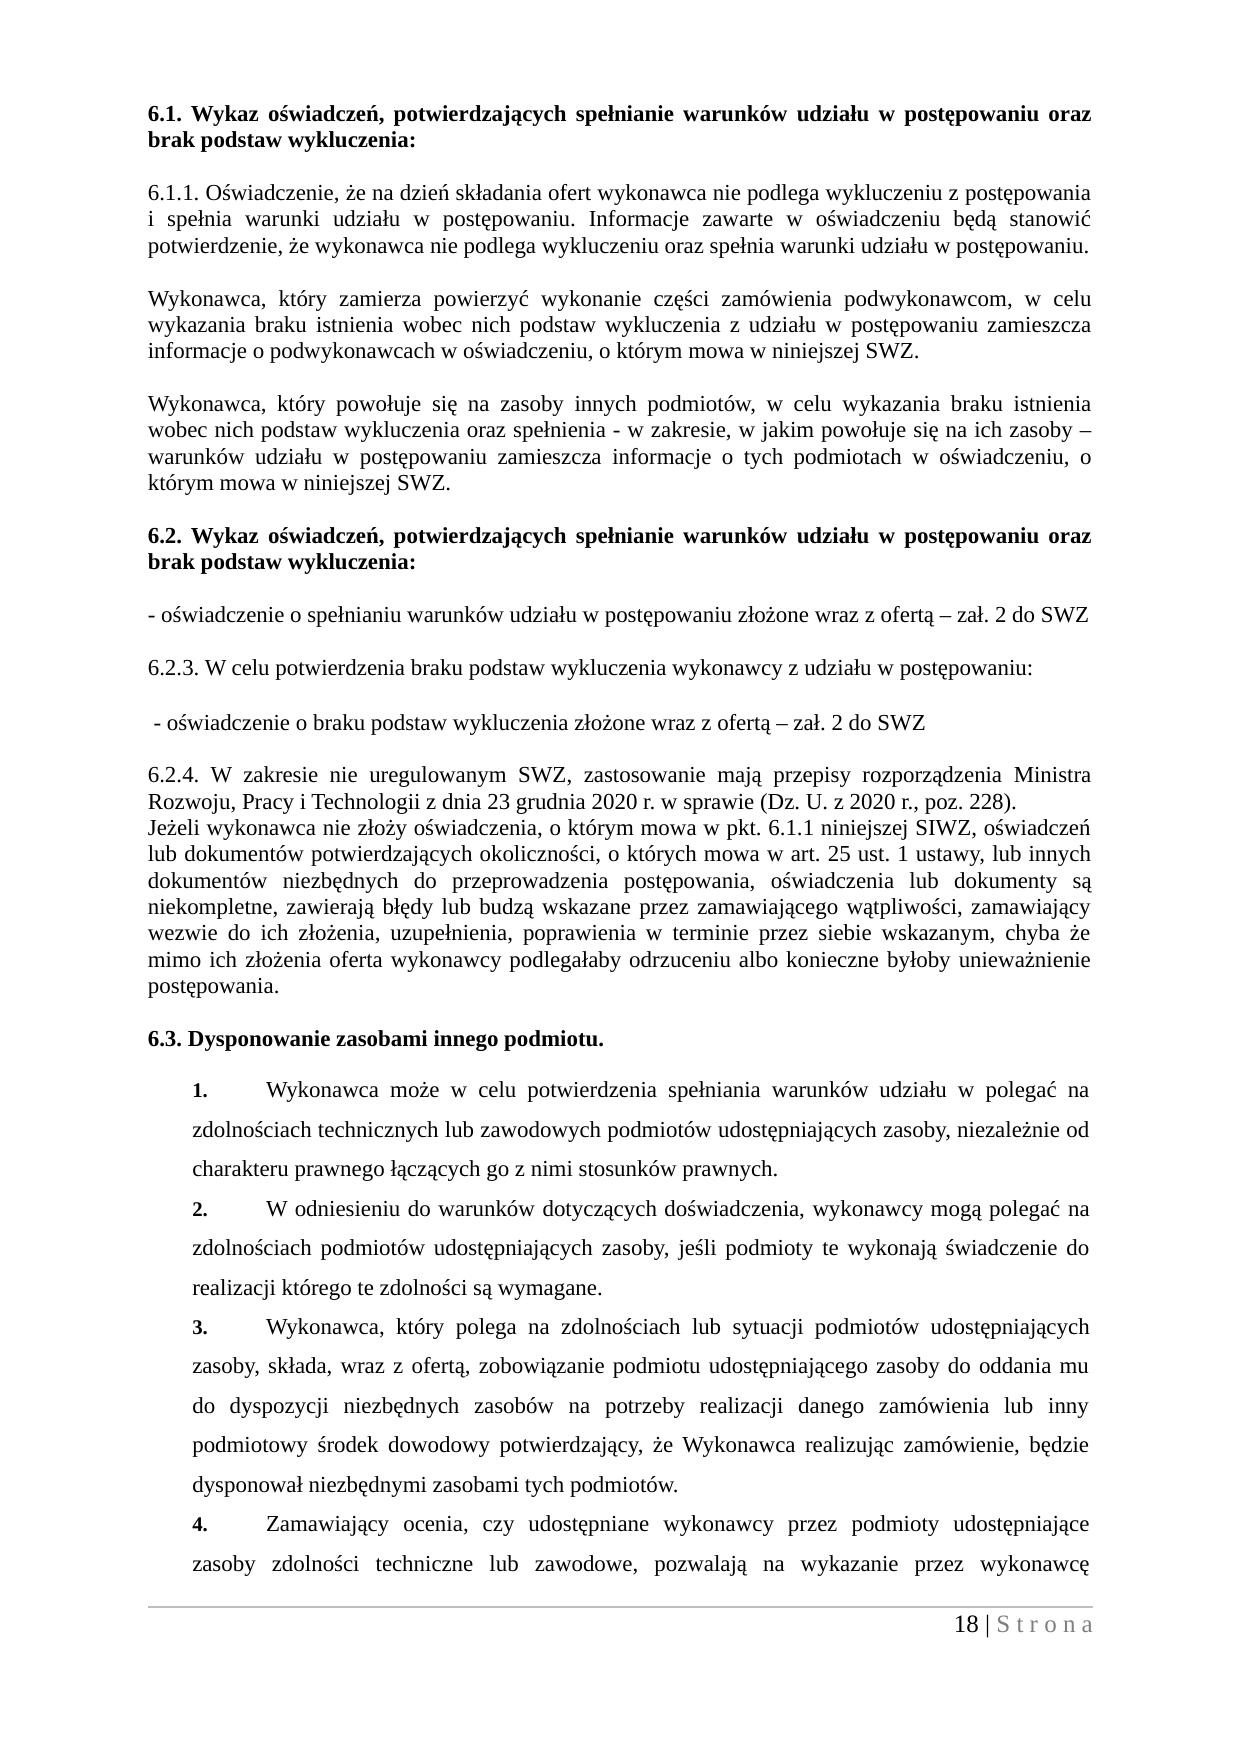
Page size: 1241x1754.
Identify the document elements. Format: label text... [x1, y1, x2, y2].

text Wykonawca, który zamierza powierzyć wykonanie części zamówienia podwykonawcom, w celu wykazania braku istnienia wobec nich podstaw wykluczenia z udziału w postępowaniu zamieszcza informacje o podwykonawcach w oświadczeniu, o którym mowa w niniejszej SWZ. [148, 284, 1093, 364]
list W odniesieniu do warunków dotyczących doświadczenia, wykonawcy mogą polegać na zdolnościach podmiotów udostępniających zasoby, jeśli podmioty te wykonają świadczenie do realizacji którego te zdolności są wymagane. [192, 1195, 1091, 1300]
text Jeżeli wykonawca nie złoży oświadczenia, o którym mowa w pkt. 6.1.1 niniejszej SIWZ, oświadczeń lub dokumentów potwierdzających okoliczności, o których mowa w art. 25 ust. 1 ustawy, lub innych dokumentów niezbędnych do przeprowadzenia postępowania, oświadczenia lub dokumenty są niekompletne, zawierają błędy lub budzą wskazane przez zamawiającego wątpliwości, zamawiający wezwie do ich złożenia, uzupełnienia, poprawienia w terminie przez siebie wskazanym, chyba że mimo ich złożenia oferta wykonawcy podlegałaby odrzuceniu albo konieczne byłoby unieważnienie postępowania. [148, 814, 1093, 998]
list Wykonawca, który polega na zdolnościach lub sytuacji podmiotów udostępniających zasoby, składa, wraz z ofertą, zobowiązanie podmiotu udostępniającego zasoby do oddania mu do dyspozycji niezbędnych zasobów na potrzeby realizacji danego zamówienia lub inny podmiotowy środek dowodowy potwierdzający, że Wykonawca realizując zamówienie, będzie dysponował niezbędnymi zasobami tych podmiotów. [192, 1313, 1091, 1497]
list Wykonawca może w celu potwierdzenia spełniania warunków udziału w polegać na zdolnościach technicznych lub zawodowych podmiotów udostępniających zasoby, niezależnie od charakteru prawnego łączących go z nimi stosunków prawnych. [192, 1076, 1091, 1182]
text 6.1.1. Oświadczenie, że na dzień składania ofert wykonawca nie podlega wykluczeniu z postępowania i spełnia warunki udziału w postępowaniu. Informacje zawarte w oświadczeniu będą stanowić potwierdzenie, że wykonawca nie podlega wykluczeniu oraz spełnia warunki udziału w postępowaniu. [148, 179, 1093, 258]
list Zamawiający ocenia, czy udostępniane wykonawcy przez podmioty udostępniające zasoby zdolności techniczne lub zawodowe, pozwalają na wykazanie przez wykonawcę [192, 1511, 1091, 1576]
text 6.1. Wykaz oświadczeń, potwierdzających spełnianie warunków udziału w postępowaniu oraz brak podstaw wykluczenia: [148, 100, 1093, 153]
text 6.2.4. W zakresie nie uregulowanym SWZ, zastosowanie mają przepisy rozporządzenia Ministra Rozwoju, Pracy i Technologii z dnia 23 grudnia 2020 r. w sprawie (Dz. U. z 2020 r., poz. 228). [148, 761, 1093, 814]
text Wykonawca, który powołuje się na zasoby innych podmiotów, w celu wykazania braku istnienia wobec nich podstaw wykluczenia oraz spełnienia - w zakresie, w jakim powołuje się na ich zasoby – warunków udziału w postępowaniu zamieszcza informacje o tych podmiotach w oświadczeniu, o którym mowa w niniejszej SWZ. [148, 390, 1093, 495]
text - oświadczenie o spełnianiu warunków udziału w postępowaniu złożone wraz z ofertą – zał. 2 do SWZ [148, 601, 1093, 627]
text 6.3. Dysponowanie zasobami innego podmiotu. [148, 1025, 1093, 1051]
text 6.2.3. W celu potwierdzenia braku podstaw wykluczenia wykonawcy z udziału w postępowaniu: [148, 653, 1093, 680]
text - oświadczenie o braku podstaw wykluczenia złożone wraz z ofertą – zał. 2 do SWZ [148, 709, 1093, 735]
text 6.2. Wykaz oświadczeń, potwierdzających spełnianie warunków udziału w postępowaniu oraz brak podstaw wykluczenia: [148, 522, 1093, 574]
